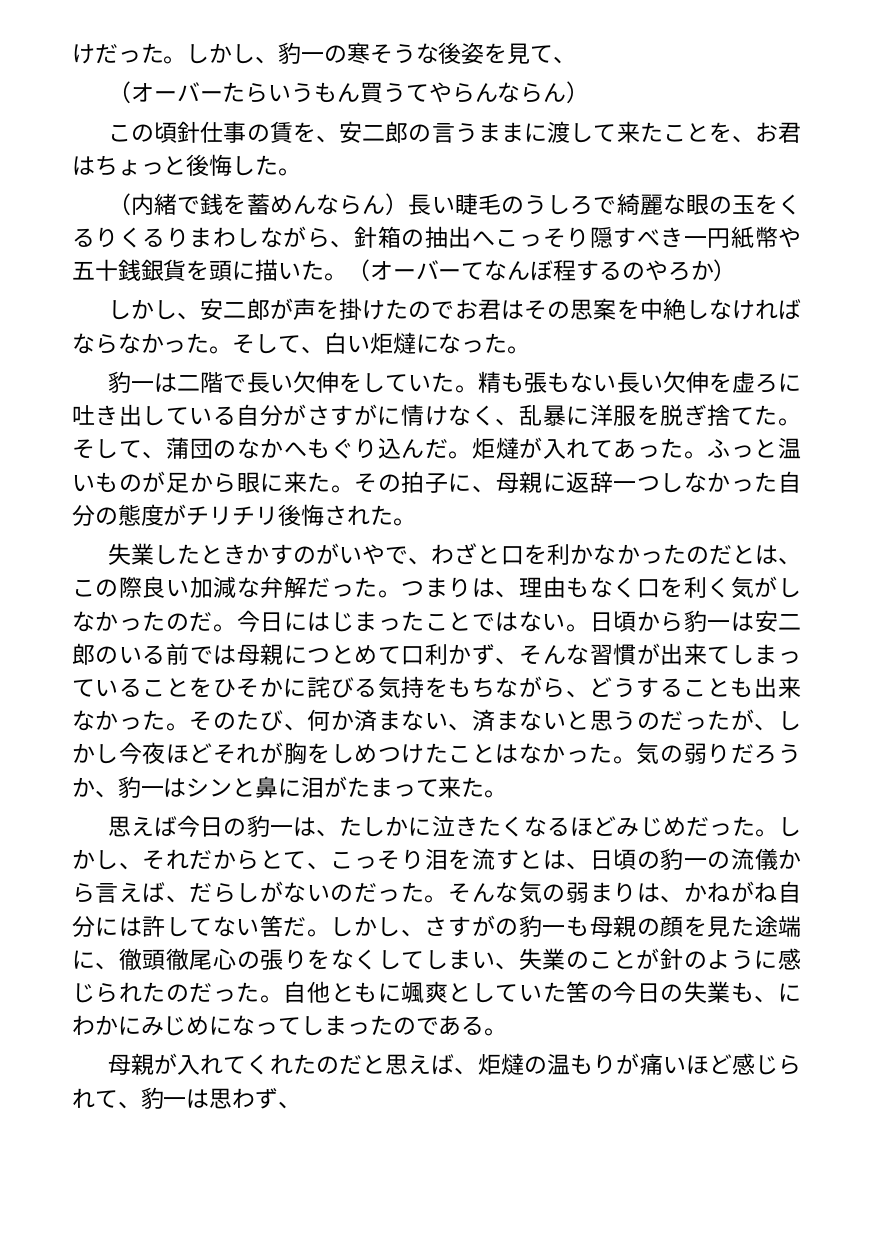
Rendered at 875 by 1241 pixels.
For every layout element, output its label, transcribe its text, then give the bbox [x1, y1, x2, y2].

text 母親が入れてくれたのだと思えば、炬燵の温もりが痛いほど感じられて、豹一は思わず、 [72, 1047, 802, 1114]
text この頃針仕事の賃を、安二郎の言うままに渡して来たことを、お君はちょっと後悔した。 [72, 114, 802, 181]
text 豹一は二階で長い欠伸をしていた。精も張もない長い欠伸を虚ろに吐き出している自分がさすがに情けなく、乱暴に洋服を脱ぎ捨てた。そして、蒲団のなかへもぐり込んだ。炬燵が入れてあった。ふっと温いものが足から眼に来た。その拍子に、母親に返辞一つしなかった自分の態度がチリチリ後悔された。 [72, 365, 802, 531]
text （オーバーたらいうもん買うてやらんならん） [72, 75, 802, 108]
text しかし、安二郎が声を掛けたのでお君はその思案を中絶しなければならなかった。そして、白い炬燵になった。 [72, 292, 802, 359]
text （内緒で銭を蓄めんならん）長い睫毛のうしろで綺麗な眼の玉をくるりくるりまわしながら、針箱の抽出へこっそり隠すべき一円紙幣や五十銭銀貨を頭に描いた。（オーバーてなんぼ程するのやろか） [72, 187, 802, 286]
text けだった。しかし、豹一の寒そうな後姿を見て、 [72, 36, 802, 69]
text 失業したときかすのがいやで、わざと口を利かなかったのだとは、この際良い加減な弁解だった。つまりは、理由もなく口を利く気がしなかったのだ。今日にはじまったことではない。日頃から豹一は安二郎のいる前では母親につとめて口利かず、そんな習慣が出来てしまっていることをひそかに詫びる気持をもちながら、どうすることも出来なかった。そのたび、何か済まない、済まないと思うのだったが、しかし今夜ほどそれが胸をしめつけたことはなかった。気の弱りだろうか、豹一はシンと鼻に泪がたまって来た。 [72, 537, 802, 803]
text 思えば今日の豹一は、たしかに泣きたくなるほどみじめだった。しかし、それだからとて、こっそり泪を流すとは、日頃の豹一の流儀から言えば、だらしがないのだった。そんな気の弱まりは、かねがね自分には許してない筈だ。しかし、さすがの豹一も母親の顔を見た途端に、徹頭徹尾心の張りをなくしてしまい、失業のことが針のように感じられたのだった。自他ともに颯爽としていた筈の今日の失業も、にわかにみじめになってしまったのである。 [72, 809, 802, 1041]
